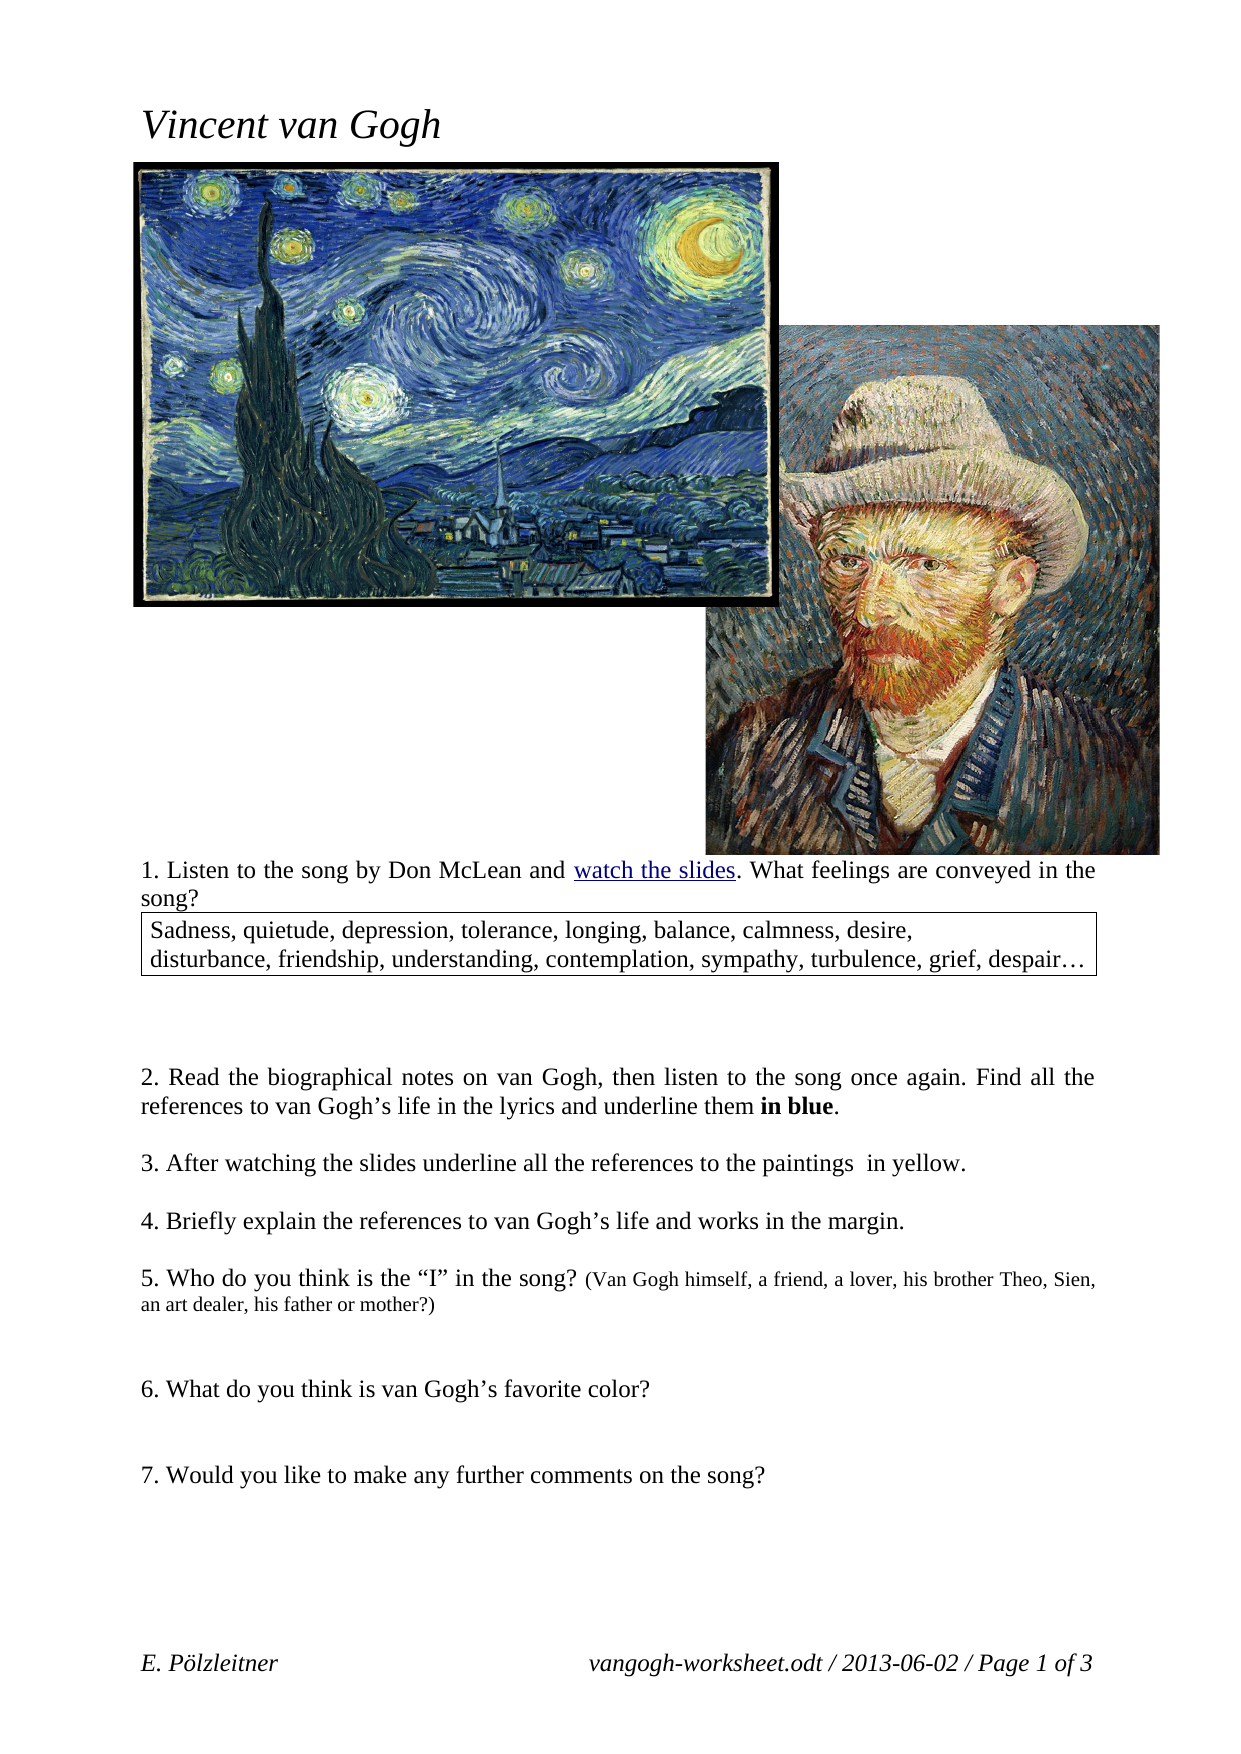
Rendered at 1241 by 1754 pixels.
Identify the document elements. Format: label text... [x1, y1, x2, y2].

text 5. Who do you think is the “I” in the song? (Van Gogh himself, a friend, a lover, his brother Theo, Sien, an art dealer, his father or mother?) [141, 1263, 1097, 1316]
text 3. After watching the slides underline all the references to the paintings in yellow. [141, 1148, 1097, 1177]
text Sadness, quietude, depression, tolerance, longing, balance, calmness, desire, [142, 913, 1096, 941]
text disturbance, friendship, understanding, contemplation, sympathy, turbulence, grief, despair… [142, 941, 1096, 975]
text 2. Read the biographical notes on van Gogh, then listen to the song once again. Find all the references to van Gogh’s life in the lyrics and underline them in blue. [141, 1062, 1097, 1120]
text 1. Listen to the song by Don McLean and watch the slides. What feelings are conveyed in the song? [141, 607, 1097, 912]
text 6. What do you think is van Gogh’s favorite color? [141, 1374, 1097, 1402]
text 7. Would you like to make any further comments on the song? [141, 1460, 1097, 1489]
picture [133, 162, 1160, 855]
text [141, 147, 1097, 325]
text Vincent van Gogh [141, 99, 1097, 147]
text 4. Briefly explain the references to van Gogh’s life and works in the margin. [141, 1206, 1097, 1235]
